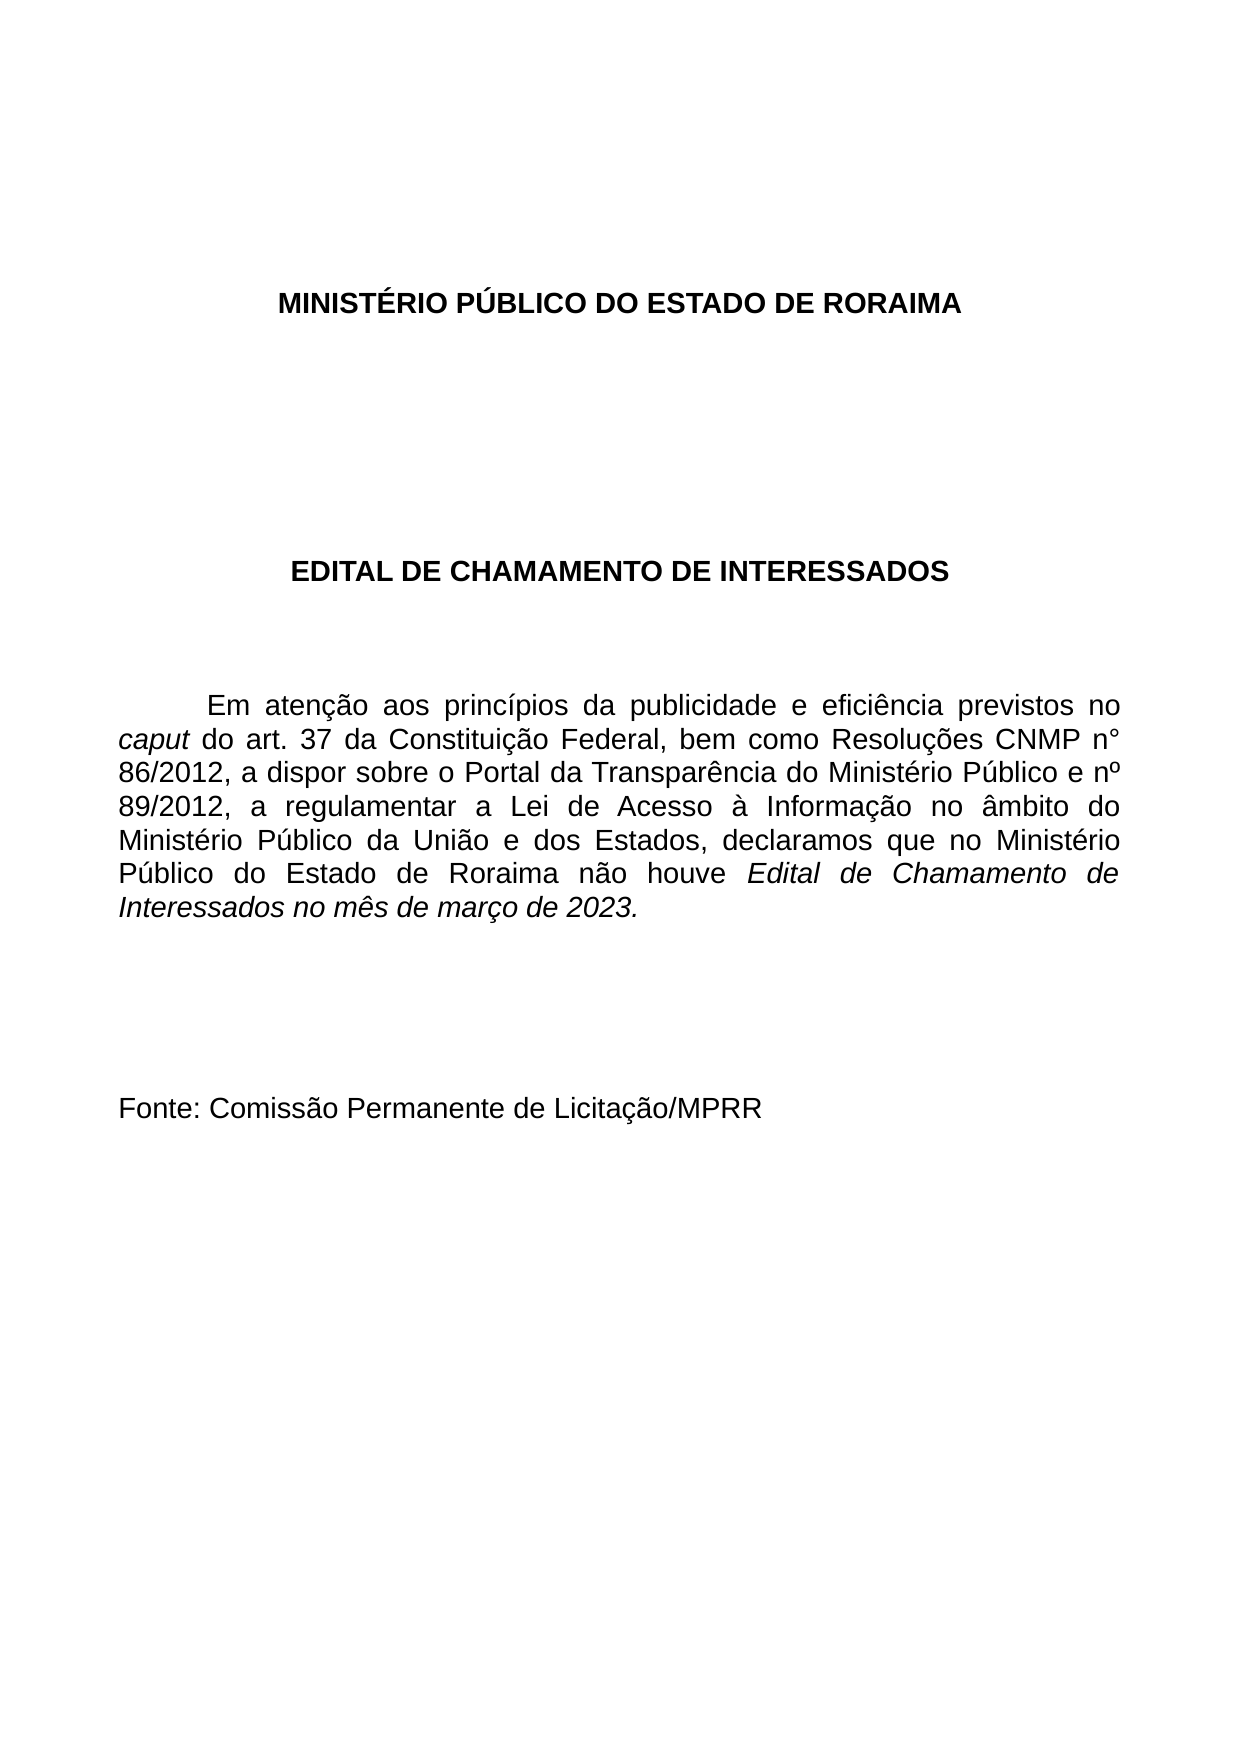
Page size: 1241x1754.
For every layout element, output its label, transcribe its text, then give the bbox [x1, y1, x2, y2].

text Fonte: Comissão Permanente de Licitação/MPRR [118, 1091, 1122, 1124]
text MINISTÉRIO PÚBLICO DO ESTADO DE RORAIMA [118, 286, 1122, 319]
text EDITAL DE CHAMAMENTO DE INTERESSADOS [118, 554, 1122, 588]
text Em atenção aos princípios da publicidade e eficiência previstos no caput do art. 37 da Constituição Federal, bem como Resoluções CNMP n° 86/2012, a dispor sobre o Portal da Transparência do Ministério Público e nº 89/2012, a regulamentar a Lei de Acesso à Informação no âmbito do Ministério Público da União e dos Estados, declaramos que no Ministério Público do Estado de Roraima não houve Edital de Chamamento de Interessados no mês de março de 2023. [118, 688, 1122, 923]
